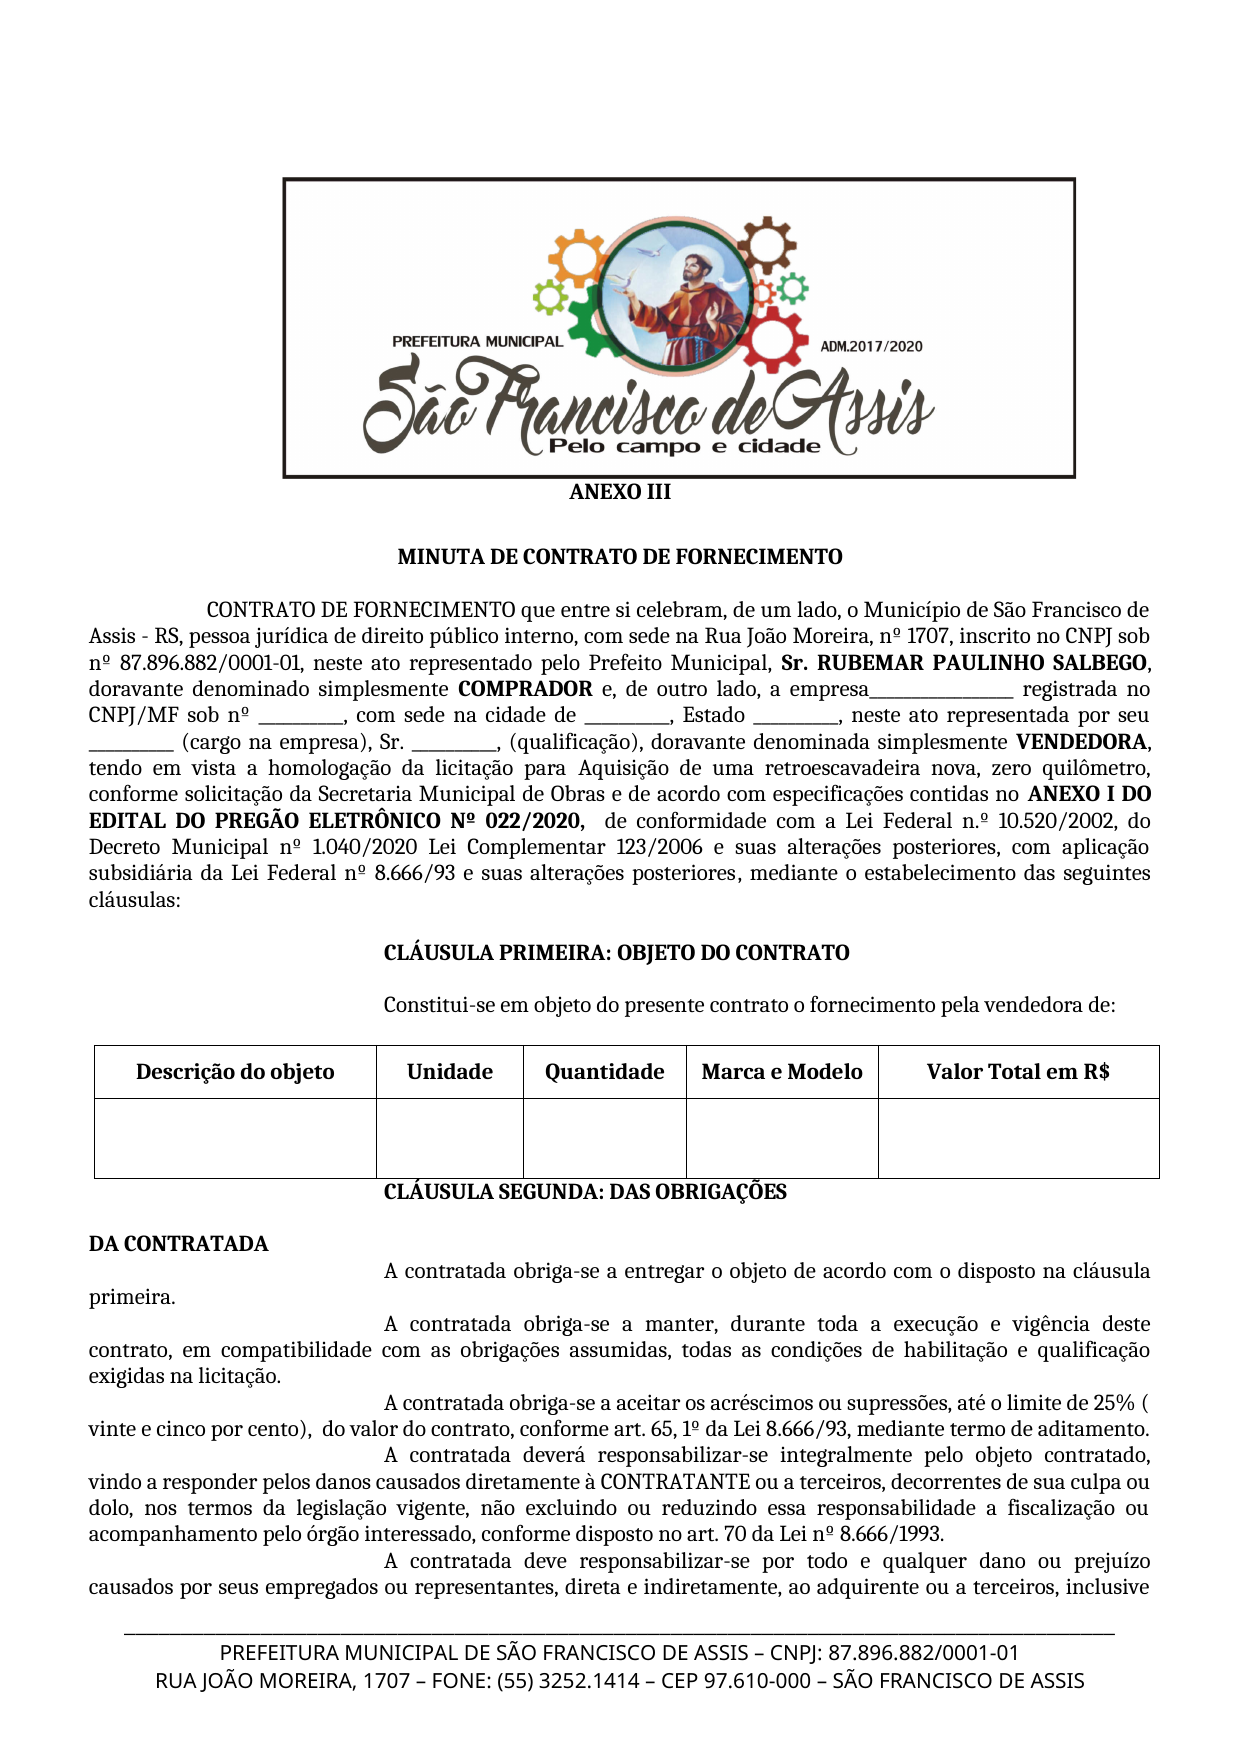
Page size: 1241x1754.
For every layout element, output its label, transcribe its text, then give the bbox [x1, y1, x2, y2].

text A contratada deverá responsabilizar-se integralmente pelo objeto contratado, vindo a responder pelos danos causados diretamente à CONTRATANTE ou a terceiros, decorrentes de sua culpa ou dolo, nos termos da legislação vigente, não excluindo ou reduzindo essa responsabilidade a fiscalização ou acompanhamento pelo órgão interessado, conforme disposto no art. 70 da Lei nº 8.666/1993. [89, 1442, 1152, 1547]
table_header Marca e Modelo [687, 1046, 878, 1098]
text MINUTA DE CONTRATO DE FORNECIMENTO [89, 544, 1152, 570]
table_header Valor Total em R$ [879, 1046, 1159, 1098]
table_header Descrição do objeto [95, 1046, 376, 1098]
table_cell [524, 1099, 686, 1177]
table_cell [879, 1099, 1159, 1177]
text A contratada obriga-se a manter, durante toda a execução e vigência deste contrato, em compatibilidade com as obrigações assumidas, todas as condições de habilitação e qualificação exigidas na licitação. [89, 1310, 1152, 1389]
text DA CONTRATADA [89, 1231, 1152, 1258]
table_cell [377, 1099, 523, 1177]
text A contratada obriga-se a entregar o objeto de acordo com o disposto na cláusula primeira. [89, 1258, 1152, 1310]
text A contratada deve responsabilizar-se por todo e qualquer dano ou prejuízo causados por seus empregados ou representantes, direta e indiretamente, ao adquirente ou a terceiros, inclusive [89, 1547, 1152, 1600]
table_cell [687, 1099, 878, 1177]
text CLÁUSULA SEGUNDA: DAS OBRIGAÇÕES [89, 1178, 1152, 1205]
text ANEXO III [89, 479, 1152, 505]
text A contratada obriga-se a aceitar os acréscimos ou supressões, até o limite de 25% ( vinte e cinco por cento), do valor do contrato, conforme art. 65, 1º da Lei 8.666/93, mediante termo de aditamento. [89, 1389, 1152, 1442]
table_header Quantidade [524, 1046, 686, 1098]
table_cell [95, 1099, 376, 1177]
text Constitui-se em objeto do presente contrato o fornecimento pela vendedora de: [89, 992, 1152, 1018]
table_header Unidade [377, 1046, 523, 1098]
text CLÁUSULA PRIMEIRA: OBJETO DO CONTRATO [89, 939, 1152, 966]
text CONTRATO DE FORNECIMENTO que entre si celebram, de um lado, o Município de São Francisco de Assis - RS, pessoa jurídica de direito público interno, com sede na Rua João Moreira, nº 1707, inscrito no CNPJ sob nº 87.896.882/0001-01, neste ato representado pelo Prefeito Municipal, Sr. RUBEMAR PAULINHO SALBEGO, doravante denominado simplesmente COMPRADOR e, de outro lado, a empresa_________________ registrada no CNPJ/MF sob nº __________, com sede na cidade de __________, Estado __________, neste ato representada por seu __________ (cargo na empresa), Sr. __________, (qualificação), doravante denominada simplesmente VENDEDORA, tendo em vista a homologação da licitação para Aquisição de uma retroescavadeira nova, zero quilômetro, conforme solicitação da Secretaria Municipal de Obras e de acordo com especificações contidas no ANEXO I DO EDITAL DO PREGÃO ELETRÔNICO Nº 022/2020, de conformidade com a Lei Federal n.º 10.520/2002, do Decreto Municipal nº 1.040/2020 Lei Complementar 123/2006 e suas alterações posteriores, com aplicação subsidiária da Lei Federal nº 8.666/93 e suas alterações posteriores, mediante o estabelecimento das seguintes cláusulas: [89, 597, 1152, 913]
